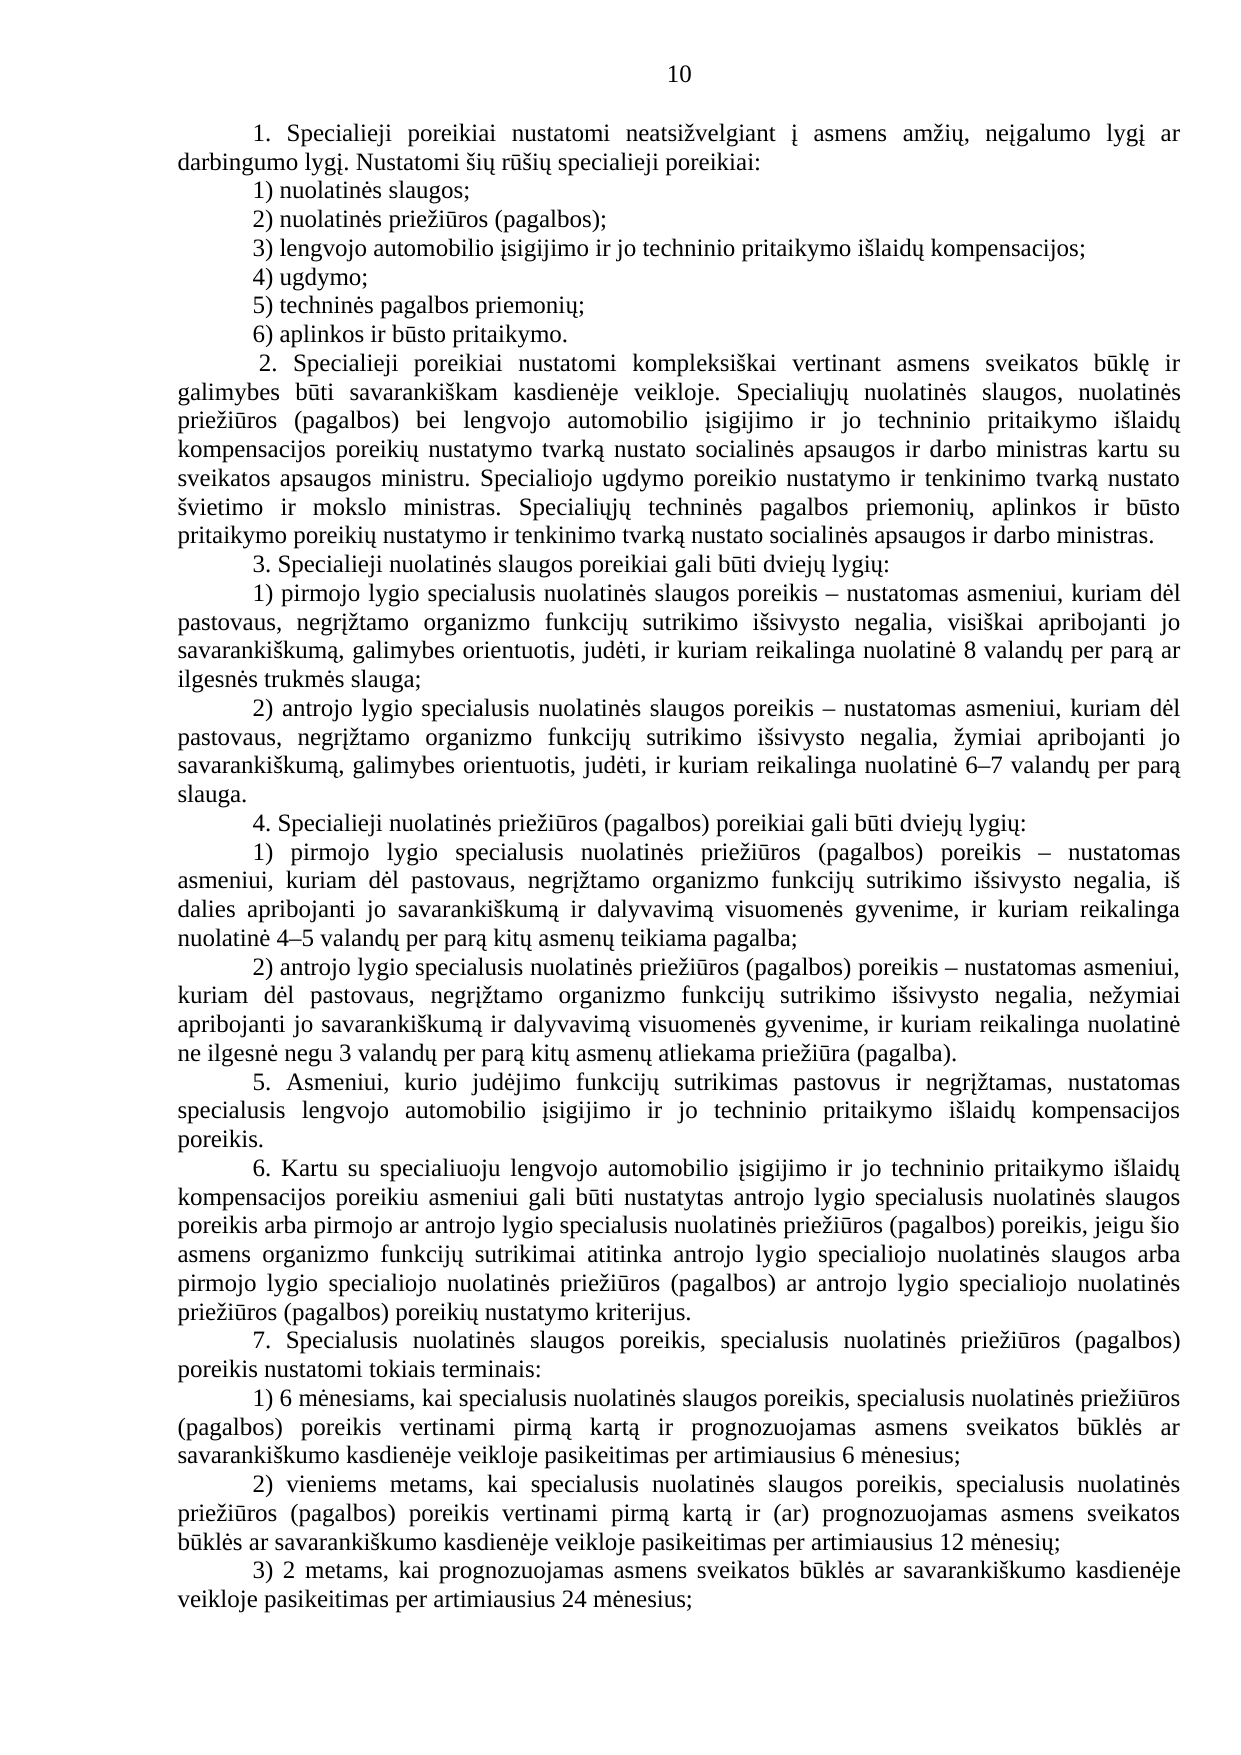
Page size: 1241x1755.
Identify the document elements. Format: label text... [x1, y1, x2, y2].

text 3) lengvojo automobilio įsigijimo ir jo techninio pritaikymo išlaidų kompensacijos; [177, 233, 1181, 262]
text 1) pirmojo lygio specialusis nuolatinės slaugos poreikis – nustatomas asmeniui, kuriam dėl pastovaus, negrįžtamo organizmo funkcijų sutrikimo išsivysto negalia, visiškai apribojanti jo savarankiškumą, galimybes orientuotis, judėti, ir kuriam reikalinga nuolatinė 8 valandų per parą ar ilgesnės trukmės slauga; [177, 578, 1181, 693]
text 1. Specialieji poreikiai nustatomi neatsižvelgiant į asmens amžių, neįgalumo lygį ar darbingumo lygį. Nustatomi šių rūšių specialieji poreikiai: [177, 118, 1181, 176]
text 7. Specialusis nuolatinės slaugos poreikis, specialusis nuolatinės priežiūros (pagalbos) poreikis nustatomi tokiais terminais: [177, 1326, 1181, 1383]
text 5) techninės pagalbos priemonių; [177, 291, 1181, 319]
text 2) antrojo lygio specialusis nuolatinės priežiūros (pagalbos) poreikis – nustatomas asmeniui, kuriam dėl pastovaus, negrįžtamo organizmo funkcijų sutrikimo išsivysto negalia, nežymiai apribojanti jo savarankiškumą ir dalyvavimą visuomenės gyvenime, ir kuriam reikalinga nuolatinė ne ilgesnė negu 3 valandų per parą kitų asmenų atliekama priežiūra (pagalba). [177, 952, 1181, 1067]
text 4) ugdymo; [177, 262, 1181, 291]
text 1) nuolatinės slaugos; [177, 176, 1181, 204]
text 1) pirmojo lygio specialusis nuolatinės priežiūros (pagalbos) poreikis – nustatomas asmeniui, kuriam dėl pastovaus, negrįžtamo organizmo funkcijų sutrikimo išsivysto negalia, iš dalies apribojanti jo savarankiškumą ir dalyvavimą visuomenės gyvenime, ir kuriam reikalinga nuolatinė 4–5 valandų per parą kitų asmenų teikiama pagalba; [177, 837, 1181, 952]
text 2) nuolatinės priežiūros (pagalbos); [177, 204, 1181, 233]
text 2) antrojo lygio specialusis nuolatinės slaugos poreikis – nustatomas asmeniui, kuriam dėl pastovaus, negrįžtamo organizmo funkcijų sutrikimo išsivysto negalia, žymiai apribojanti jo savarankiškumą, galimybes orientuotis, judėti, ir kuriam reikalinga nuolatinė 6–7 valandų per parą slauga. [177, 693, 1181, 808]
text 2. Specialieji poreikiai nustatomi kompleksiškai vertinant asmens sveikatos būklę ir galimybes būti savarankiškam kasdienėje veikloje. Specialiųjų nuolatinės slaugos, nuolatinės priežiūros (pagalbos) bei lengvojo automobilio įsigijimo ir jo techninio pritaikymo išlaidų kompensacijos poreikių nustatymo tvarką nustato socialinės apsaugos ir darbo ministras kartu su sveikatos apsaugos ministru. Specialiojo ugdymo poreikio nustatymo ir tenkinimo tvarką nustato švietimo ir mokslo ministras. Specialiųjų techninės pagalbos priemonių, aplinkos ir būsto pritaikymo poreikių nustatymo ir tenkinimo tvarką nustato socialinės apsaugos ir darbo ministras. [177, 348, 1181, 549]
text 3. Specialieji nuolatinės slaugos poreikiai gali būti dviejų lygių: [177, 549, 1181, 578]
text 5. Asmeniui, kurio judėjimo funkcijų sutrikimas pastovus ir negrįžtamas, nustatomas specialusis lengvojo automobilio įsigijimo ir jo techninio pritaikymo išlaidų kompensacijos poreikis. [177, 1067, 1181, 1153]
text 4. Specialieji nuolatinės priežiūros (pagalbos) poreikiai gali būti dviejų lygių: [177, 808, 1181, 837]
text 2) vieniems metams, kai specialusis nuolatinės slaugos poreikis, specialusis nuolatinės priežiūros (pagalbos) poreikis vertinami pirmą kartą ir (ar) prognozuojamas asmens sveikatos būklės ar savarankiškumo kasdienėje veikloje pasikeitimas per artimiausius 12 mėnesių; [177, 1469, 1181, 1556]
text 1) 6 mėnesiams, kai specialusis nuolatinės slaugos poreikis, specialusis nuolatinės priežiūros (pagalbos) poreikis vertinami pirmą kartą ir prognozuojamas asmens sveikatos būklės ar savarankiškumo kasdienėje veikloje pasikeitimas per artimiausius 6 mėnesius; [177, 1383, 1181, 1469]
text 6. Kartu su specialiuoju lengvojo automobilio įsigijimo ir jo techninio pritaikymo išlaidų kompensacijos poreikiu asmeniui gali būti nustatytas antrojo lygio specialusis nuolatinės slaugos poreikis arba pirmojo ar antrojo lygio specialusis nuolatinės priežiūros (pagalbos) poreikis, jeigu šio asmens organizmo funkcijų sutrikimai atitinka antrojo lygio specialiojo nuolatinės slaugos arba pirmojo lygio specialiojo nuolatinės priežiūros (pagalbos) ar antrojo lygio specialiojo nuolatinės priežiūros (pagalbos) poreikių nustatymo kriterijus. [177, 1153, 1181, 1326]
text 6) aplinkos ir būsto pritaikymo. [177, 319, 1181, 348]
text 3) 2 metams, kai prognozuojamas asmens sveikatos būklės ar savarankiškumo kasdienėje veikloje pasikeitimas per artimiausius 24 mėnesius; [177, 1556, 1181, 1613]
